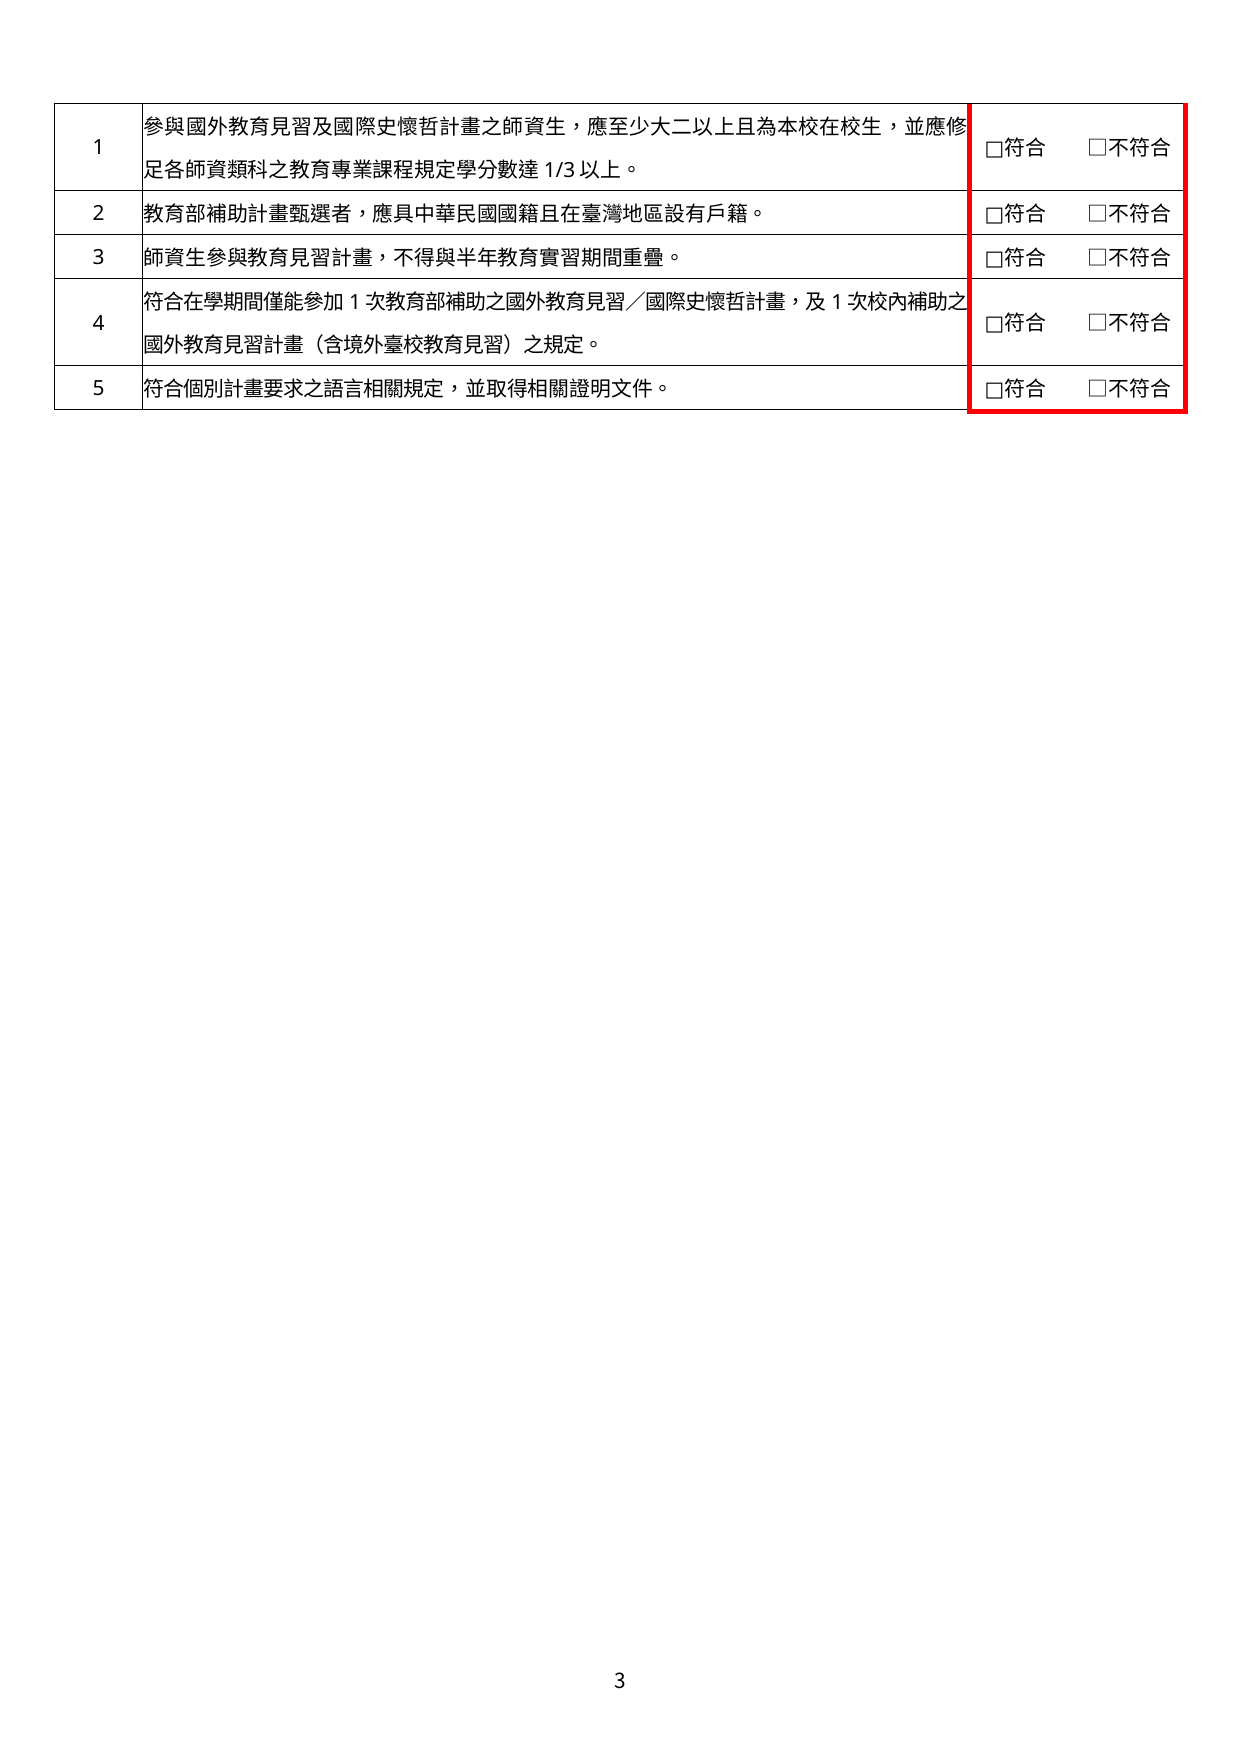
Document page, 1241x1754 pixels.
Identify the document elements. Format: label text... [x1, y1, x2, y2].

table_cell 教育部補助計畫甄選者，應具中華民國國籍且在臺灣地區設有戶籍。 [143, 191, 967, 234]
table_cell □符合 □不符合 [972, 366, 1183, 409]
table_cell □符合 □不符合 [972, 191, 1183, 234]
table_cell 1 [55, 104, 142, 190]
table_cell 符合在學期間僅能參加1次教育部補助之國外教育見習／國際史懷哲計畫，及1次校內補助之國外教育見習計畫（含境外臺校教育見習）之規定。 [143, 279, 967, 365]
table_cell 4 [55, 279, 142, 365]
table_cell 5 [55, 366, 142, 409]
table_cell 3 [55, 235, 142, 278]
table_cell 師資生參與教育見習計畫，不得與半年教育實習期間重疊。 [143, 235, 967, 278]
table_cell 參與國外教育見習及國際史懷哲計畫之師資生，應至少大二以上且為本校在校生，並應修足各師資類科之教育專業課程規定學分數達1/3以上。 [143, 104, 967, 190]
table_cell 2 [55, 191, 142, 234]
table_cell □符合 □不符合 [972, 235, 1183, 278]
table_cell □符合 □不符合 [972, 279, 1183, 365]
table_cell □符合 □不符合 [972, 104, 1183, 190]
table_cell 符合個別計畫要求之語言相關規定，並取得相關證明文件。 [143, 366, 967, 409]
